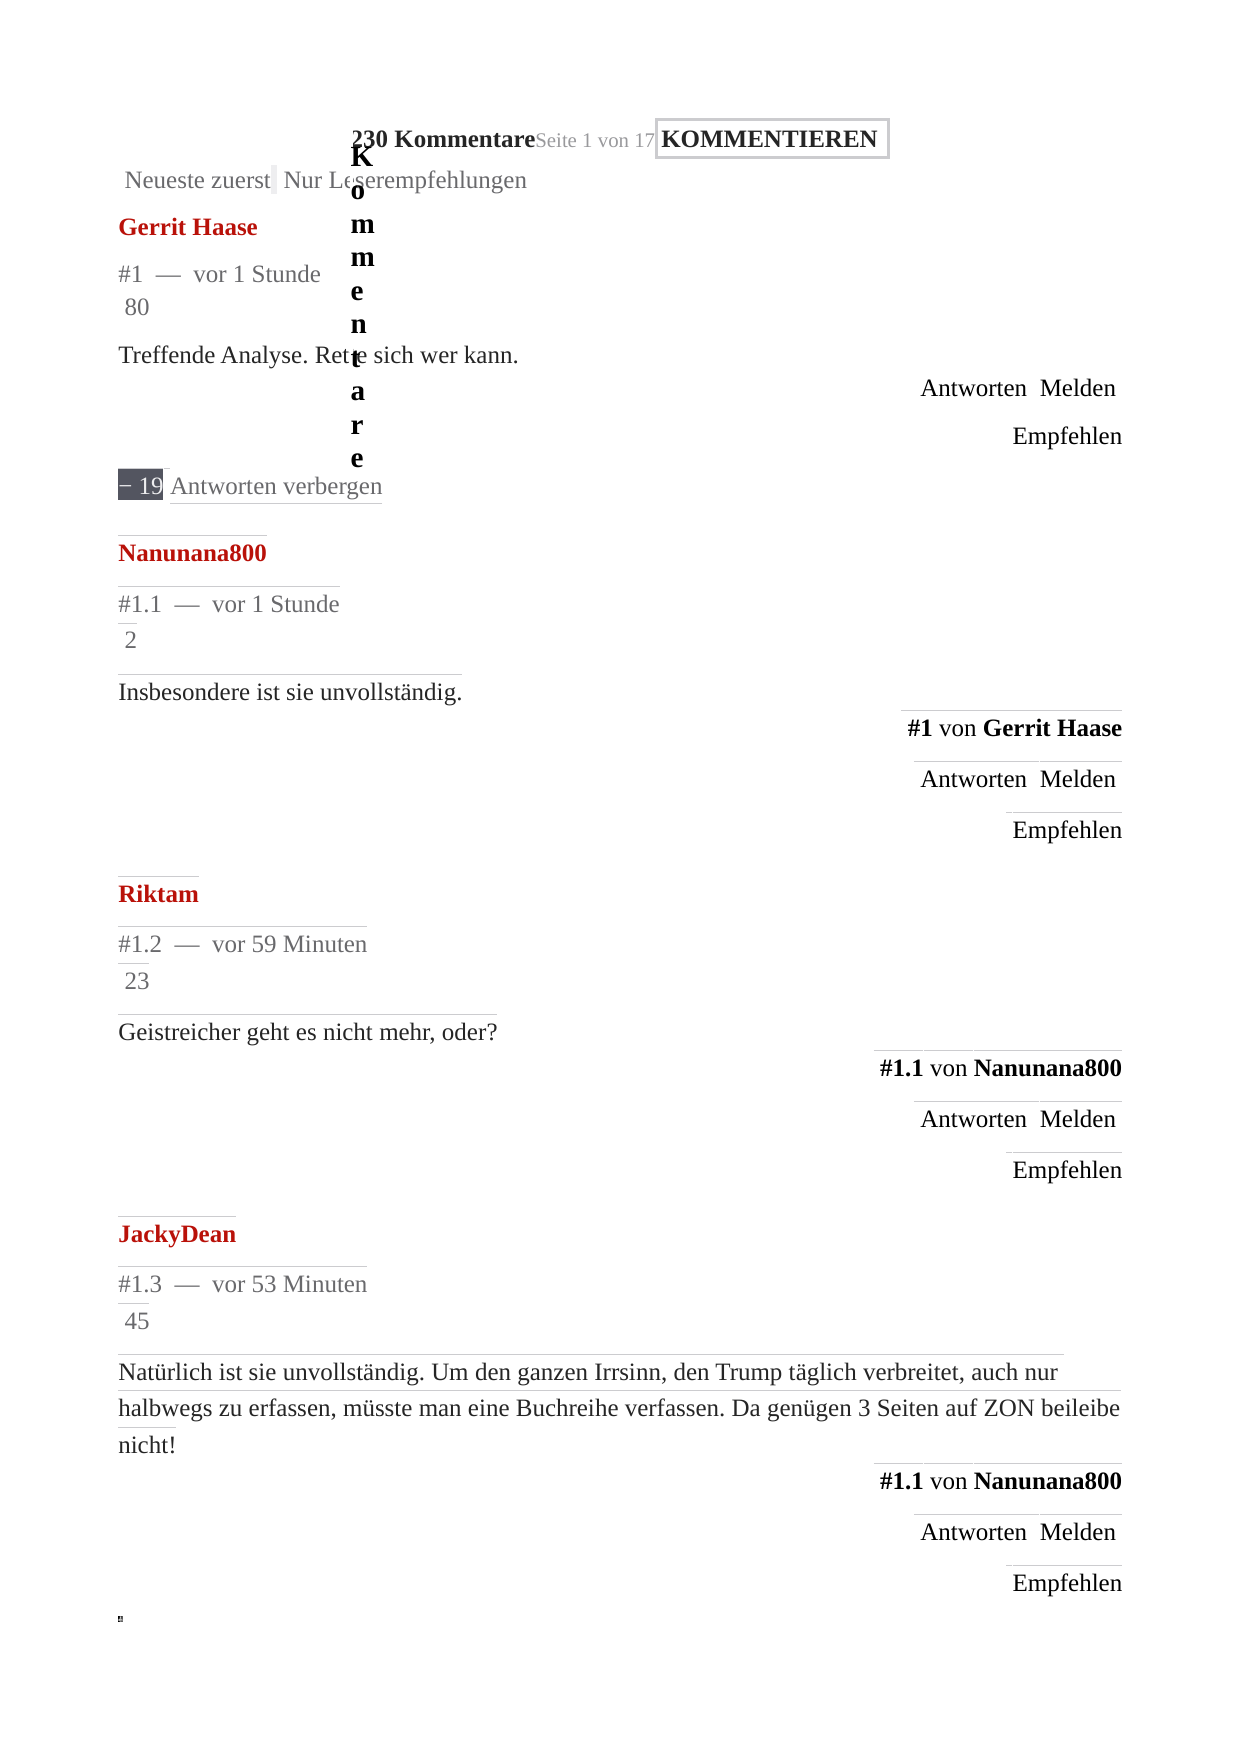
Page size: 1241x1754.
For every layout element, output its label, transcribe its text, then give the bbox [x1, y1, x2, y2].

text #1.1 von Nanunana800 [118, 1463, 1122, 1495]
text Natürlich ist sie unvollständig. Um den ganzen Irrsinn, den Trump täglich verbreitet, auch nur halbwegs zu erfassen, müsste man eine Buchreihe verfassen. Da genügen 3 Seiten auf ZON beileibe nicht! [118, 1354, 1122, 1459]
text Treffende Analyse. Rette sich wer kann. [118, 340, 350, 369]
text [118, 421, 350, 449]
text 230 KommentareSeite 1 von 17KOMMENTIEREN [658, 121, 887, 156]
text 2 [118, 622, 1122, 654]
text Insbesondere ist sie unvollständig. [118, 673, 1122, 705]
text #1.3 — vor 53 Minuten [118, 1266, 1122, 1298]
text 23 [118, 963, 1122, 994]
subtitle Gerrit Haase [118, 212, 350, 241]
text Neueste zuerst Nur Leserempfehlungen [353, 165, 1122, 194]
subtitle JackyDean [118, 1216, 1122, 1248]
text Antworten Melden [118, 1101, 1122, 1133]
text [353, 292, 1122, 321]
text #1.1 — vor 1 Stunde [118, 586, 1122, 618]
text #1 von Gerrit Haase [118, 710, 1122, 742]
text 230 KommentareSeite 1 von 17KOMMENTIEREN [890, 118, 1122, 159]
text #1.2 — vor 59 Minuten [118, 926, 1122, 958]
text #1 — vor 1 Stunde [118, 259, 350, 288]
text [353, 259, 1122, 288]
subtitle Gerrit Haase [353, 212, 1122, 241]
text Antworten Melden [118, 761, 1122, 793]
text Neueste zuerst Nur Leserempfehlungen [118, 165, 350, 194]
text Empfehlen [118, 1565, 1122, 1597]
text Antworten Melden [353, 373, 1122, 402]
text Antworten Melden [118, 1514, 1122, 1546]
text Empfehlen [118, 812, 1122, 844]
text − 19 Antworten verbergen [118, 468, 1122, 503]
text 230 KommentareSeite 1 von 17KOMMENTIEREN [118, 118, 655, 159]
text 45 [118, 1303, 1122, 1335]
text #1.1 von Nanunana800 [118, 1050, 1122, 1082]
text 80 [118, 292, 350, 321]
subtitle Nanunana800 [118, 535, 1122, 567]
text Treffende Analyse. Rette sich wer kann. [353, 340, 1122, 369]
subtitle Riktam [118, 876, 1122, 907]
text Empfehlen [118, 1152, 1122, 1184]
text Empfehlen [353, 421, 1122, 449]
text Geistreicher geht es nicht mehr, oder? [118, 1014, 1122, 1046]
text [118, 373, 350, 402]
